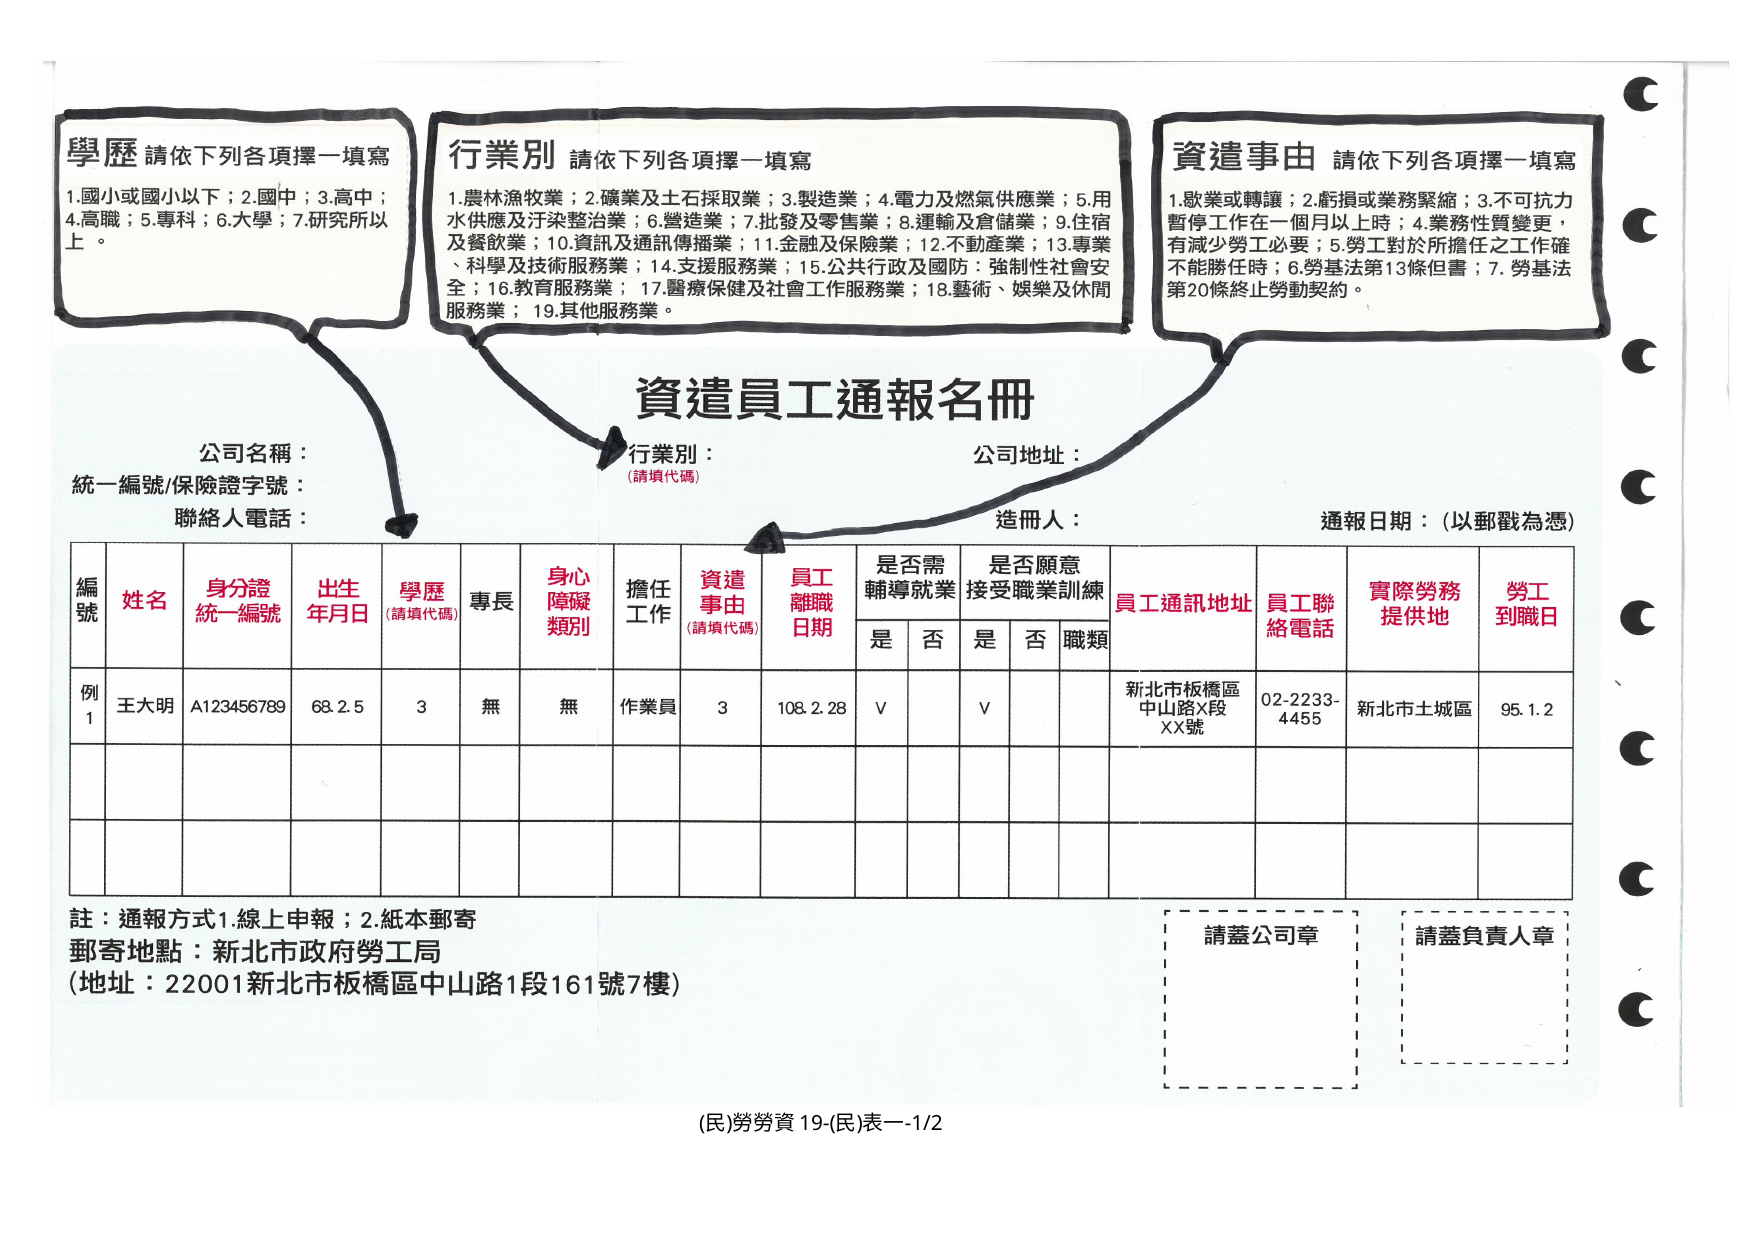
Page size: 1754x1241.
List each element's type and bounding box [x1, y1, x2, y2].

picture [37, 56, 1733, 1107]
